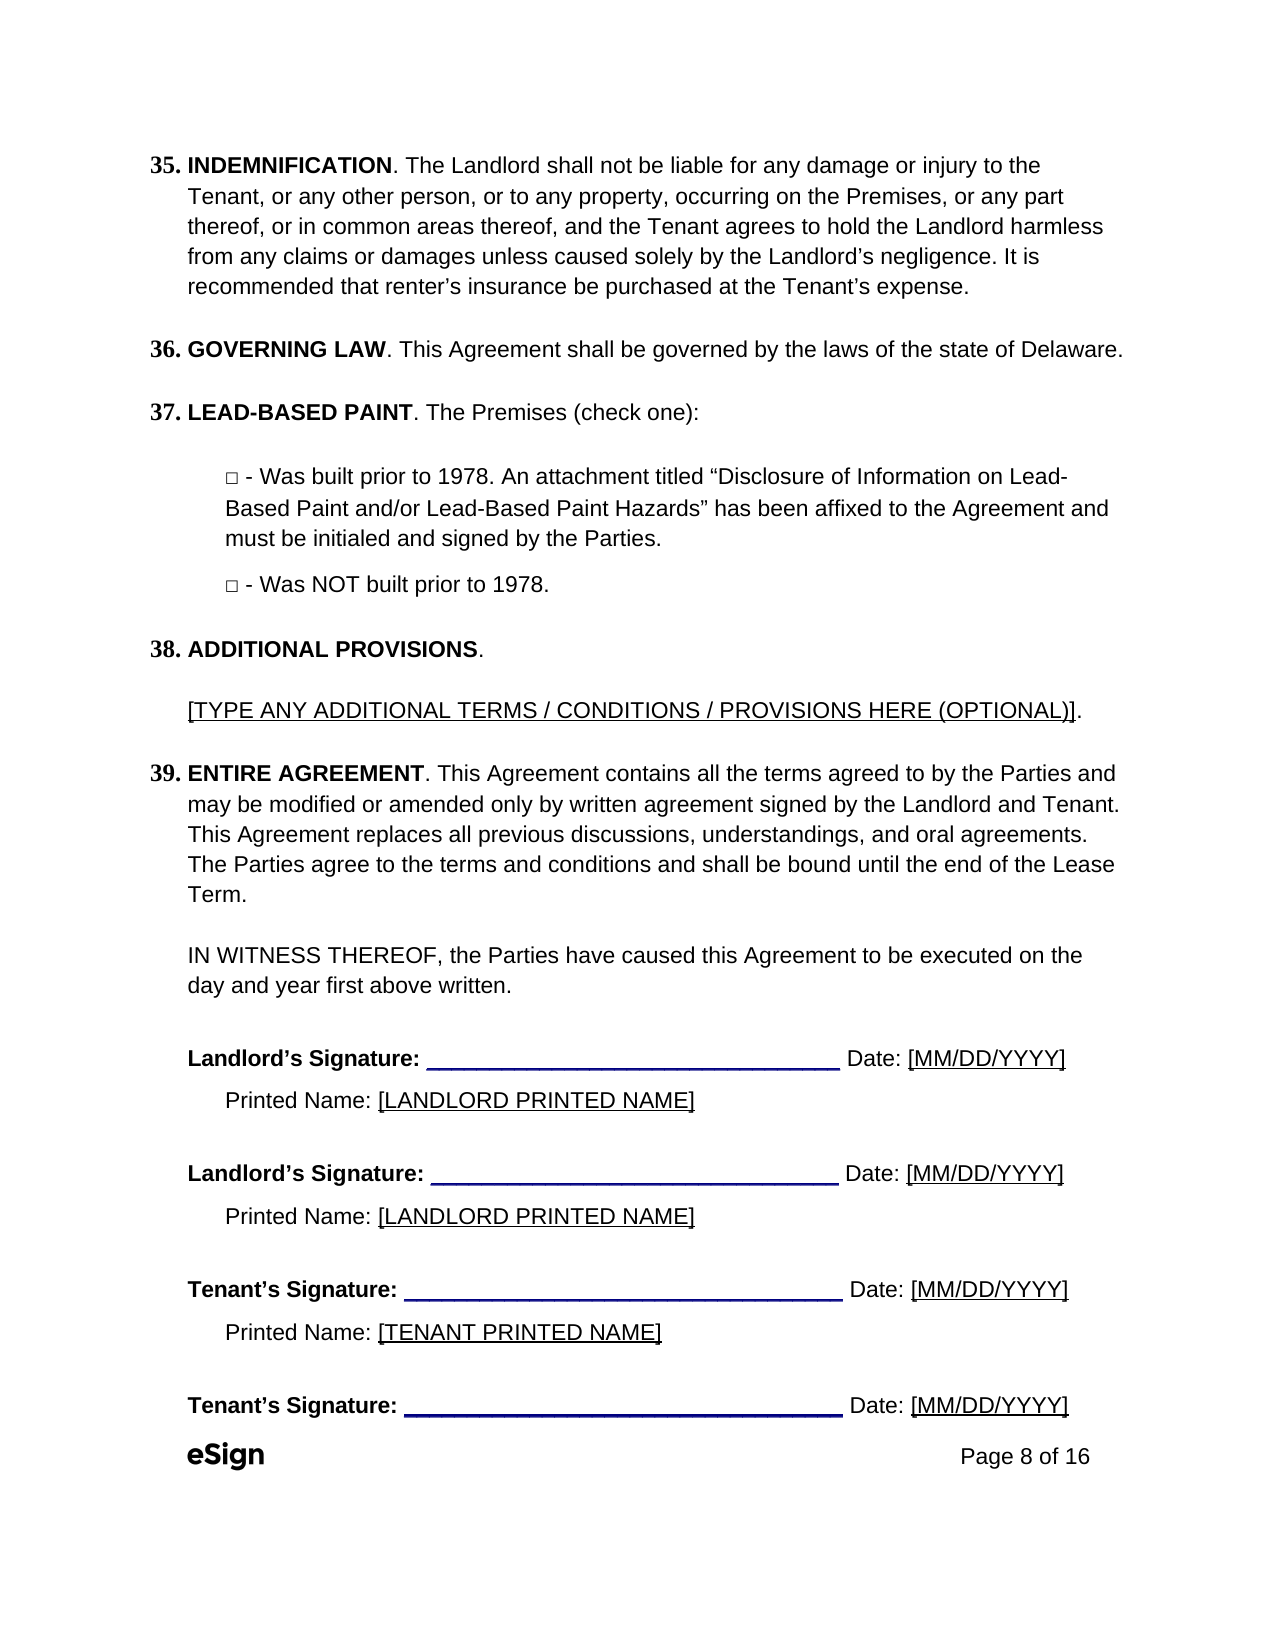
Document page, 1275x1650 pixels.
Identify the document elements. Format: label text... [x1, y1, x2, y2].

list GOVERNING LAW. This Agreement shall be governed by the laws of the state of Delaware. [150, 334, 1125, 362]
subtitle Tenant’s Signature: ___________________________________ Date: [MM/DD/YYYY] [187, 1276, 1125, 1302]
list ☐ - Was built prior to 1978. An attachment titled “Disclosure of Information on Lead-Based Paint and/or Lead-Based Paint Hazards” has been affixed to the Agreement and must be initialed and signed by the Parties. [225, 460, 1125, 552]
list ADDITIONAL PROVISIONS. [150, 634, 1125, 663]
list INDEMNIFICATION. The Landlord shall not be liable for any damage or injury to the Tenant, or any other person, or to any property, occurring on the Premises, or any part thereof, or in common areas thereof, and the Tenant agrees to hold the Landlord harmless from any claims or damages unless caused solely by the Landlord’s negligence. It is recommended that renter’s insurance be purchased at the Tenant’s expense. [150, 150, 1125, 299]
subtitle Printed Name: [LANDLORD PRINTED NAME] [225, 1203, 1125, 1229]
subtitle Tenant’s Signature: ___________________________________ Date: [MM/DD/YYYY] [187, 1392, 1125, 1418]
list ENTIRE AGREEMENT. This Agreement contains all the terms agreed to by the Parties and may be modified or amended only by written agreement signed by the Landlord and Tenant. This Agreement replaces all previous discussions, understandings, and oral agreements. The Parties agree to the terms and conditions and shall be bound until the end of the Lease Term. [150, 758, 1125, 907]
list IN WITNESS THEREOF, the Parties have caused this Agreement to be executed on the day and year first above written. [187, 942, 1125, 998]
subtitle Printed Name: [TENANT PRINTED NAME] [225, 1319, 1125, 1345]
list ☐ - Was NOT built prior to 1978. [225, 568, 1125, 599]
list LEAD-BASED PAINT. The Premises (check one): [150, 397, 1125, 426]
subtitle Printed Name: [LANDLORD PRINTED NAME] [225, 1087, 1125, 1114]
subtitle Landlord’s Signature: ________________________________ Date: [MM/DD/YYYY] [187, 1160, 1125, 1187]
list [TYPE ANY ADDITIONAL TERMS / CONDITIONS / PROVISIONS HERE (OPTIONAL)]. [187, 697, 1125, 724]
subtitle Landlord’s Signature: _________________________________ Date: [MM/DD/YYYY] [187, 1045, 1125, 1071]
